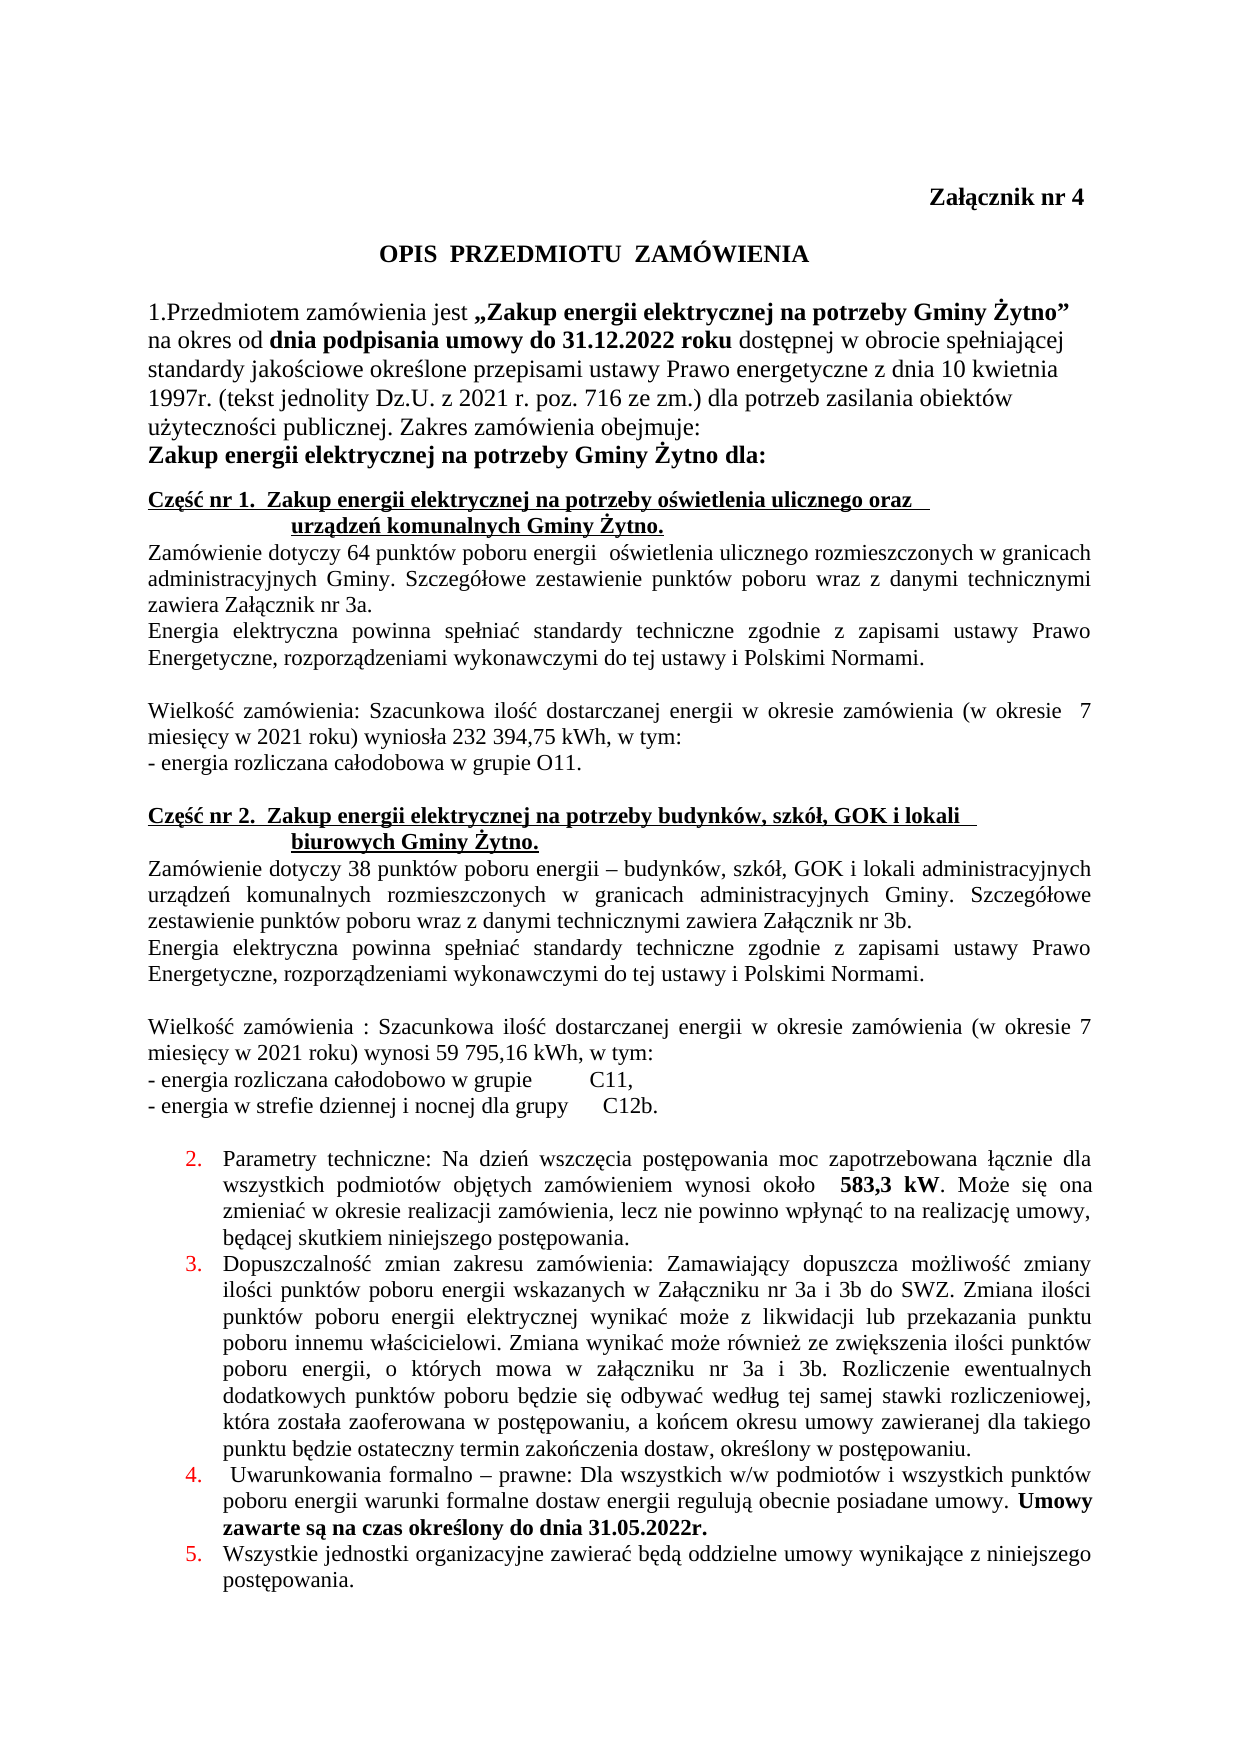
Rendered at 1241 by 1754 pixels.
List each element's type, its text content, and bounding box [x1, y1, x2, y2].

list Wszystkie jednostki organizacyjne zawierać będą oddzielne umowy wynikające z niniejszego postępowania. [185, 1540, 1093, 1593]
text 1.Przedmiotem zamówienia jest „Zakup energii elektrycznej na potrzeby Gminy Żytno” na okres od dnia podpisania umowy do 31.12.2022 roku dostępnej w obrocie spełniającej standardy jakościowe określone przepisami ustawy Prawo energetyczne z dnia 10 kwietnia 1997r. (tekst jednolity Dz.U. z 2021 r. poz. 716 ze zm.) dla potrzeb zasilania obiektów użyteczności publicznej. Zakres zamówienia obejmuje: [148, 297, 1093, 440]
text Zakup energii elektrycznej na potrzeby Gminy Żytno dla: [148, 440, 1093, 469]
text Zamówienie dotyczy 38 punktów poboru energii – budynków, szkół, GOK i lokali administracyjnych urządzeń komunalnych rozmieszczonych w granicach administracyjnych Gminy. Szczegółowe zestawienie punktów poboru wraz z danymi technicznymi zawiera Załącznik nr 3b. [148, 855, 1093, 934]
text Część nr 2. Zakup energii elektrycznej na potrzeby budynków, szkół, GOK i lokali [148, 802, 1093, 828]
text - energia rozliczana całodobowo w grupie C11, [148, 1066, 1093, 1092]
text Energia elektryczna powinna spełniać standardy techniczne zgodnie z zapisami ustawy Prawo Energetyczne, rozporządzeniami wykonawczymi do tej ustawy i Polskimi Normami. [148, 934, 1093, 987]
text urządzeń komunalnych Gminy Żytno. [148, 512, 1093, 538]
text Energia elektryczna powinna spełniać standardy techniczne zgodnie z zapisami ustawy Prawo Energetyczne, rozporządzeniami wykonawczymi do tej ustawy i Polskimi Normami. [148, 618, 1093, 670]
text biurowych Gminy Żytno. [148, 828, 1093, 855]
text Załącznik nr 4 [148, 182, 1093, 210]
list Dopuszczalność zmian zakresu zamówienia: Zamawiający dopuszcza możliwość zmiany ilości punktów poboru energii wskazanych w Załączniku nr 3a i 3b do SWZ. Zmiana ilości punktów poboru energii elektrycznej wynikać może z likwidacji lub przekazania punktu poboru innemu właścicielowi. Zmiana wynikać może również ze zwiększenia ilości punktów poboru energii, o których mowa w załączniku nr 3a i 3b. Rozliczenie ewentualnych dodatkowych punktów poboru będzie się odbywać według tej samej stawki rozliczeniowej, która została zaoferowana w postępowaniu, a końcem okresu umowy zawieranej dla takiego punktu będzie ostateczny termin zakończenia dostaw, określony w postępowaniu. [185, 1250, 1093, 1461]
text Zamówienie dotyczy 64 punktów poboru energii oświetlenia ulicznego rozmieszczonych w granicach administracyjnych Gminy. Szczegółowe zestawienie punktów poboru wraz z danymi technicznymi zawiera Załącznik nr 3a. [148, 538, 1093, 618]
text - energia rozliczana całodobowa w grupie O11. [148, 749, 1093, 776]
text Wielkość zamówienia : Szacunkowa ilość dostarczanej energii w okresie zamówienia (w okresie 7 miesięcy w 2021 roku) wynosi 59 795,16 kWh, w tym: [148, 1013, 1093, 1066]
list Uwarunkowania formalno – prawne: Dla wszystkich w/w podmiotów i wszystkich punktów poboru energii warunki formalne dostaw energii regulują obecnie posiadane umowy. Umowy zawarte są na czas określony do dnia 31.05.2022r. [185, 1461, 1093, 1540]
text OPIS PRZEDMIOTU ZAMÓWIENIA [148, 239, 1093, 268]
text Wielkość zamówienia: Szacunkowa ilość dostarczanej energii w okresie zamówienia (w okresie 7 miesięcy w 2021 roku) wyniosła 232 394,75 kWh, w tym: [148, 697, 1093, 749]
text - energia w strefie dziennej i nocnej dla grupy C12b. [148, 1092, 1093, 1118]
text Część nr 1. Zakup energii elektrycznej na potrzeby oświetlenia ulicznego oraz [148, 486, 1093, 512]
list Parametry techniczne: Na dzień wszczęcia postępowania moc zapotrzebowana łącznie dla wszystkich podmiotów objętych zamówieniem wynosi około 583,3 kW. Może się ona zmieniać w okresie realizacji zamówienia, lecz nie powinno wpłynąć to na realizację umowy, będącej skutkiem niniejszego postępowania. [185, 1145, 1093, 1250]
